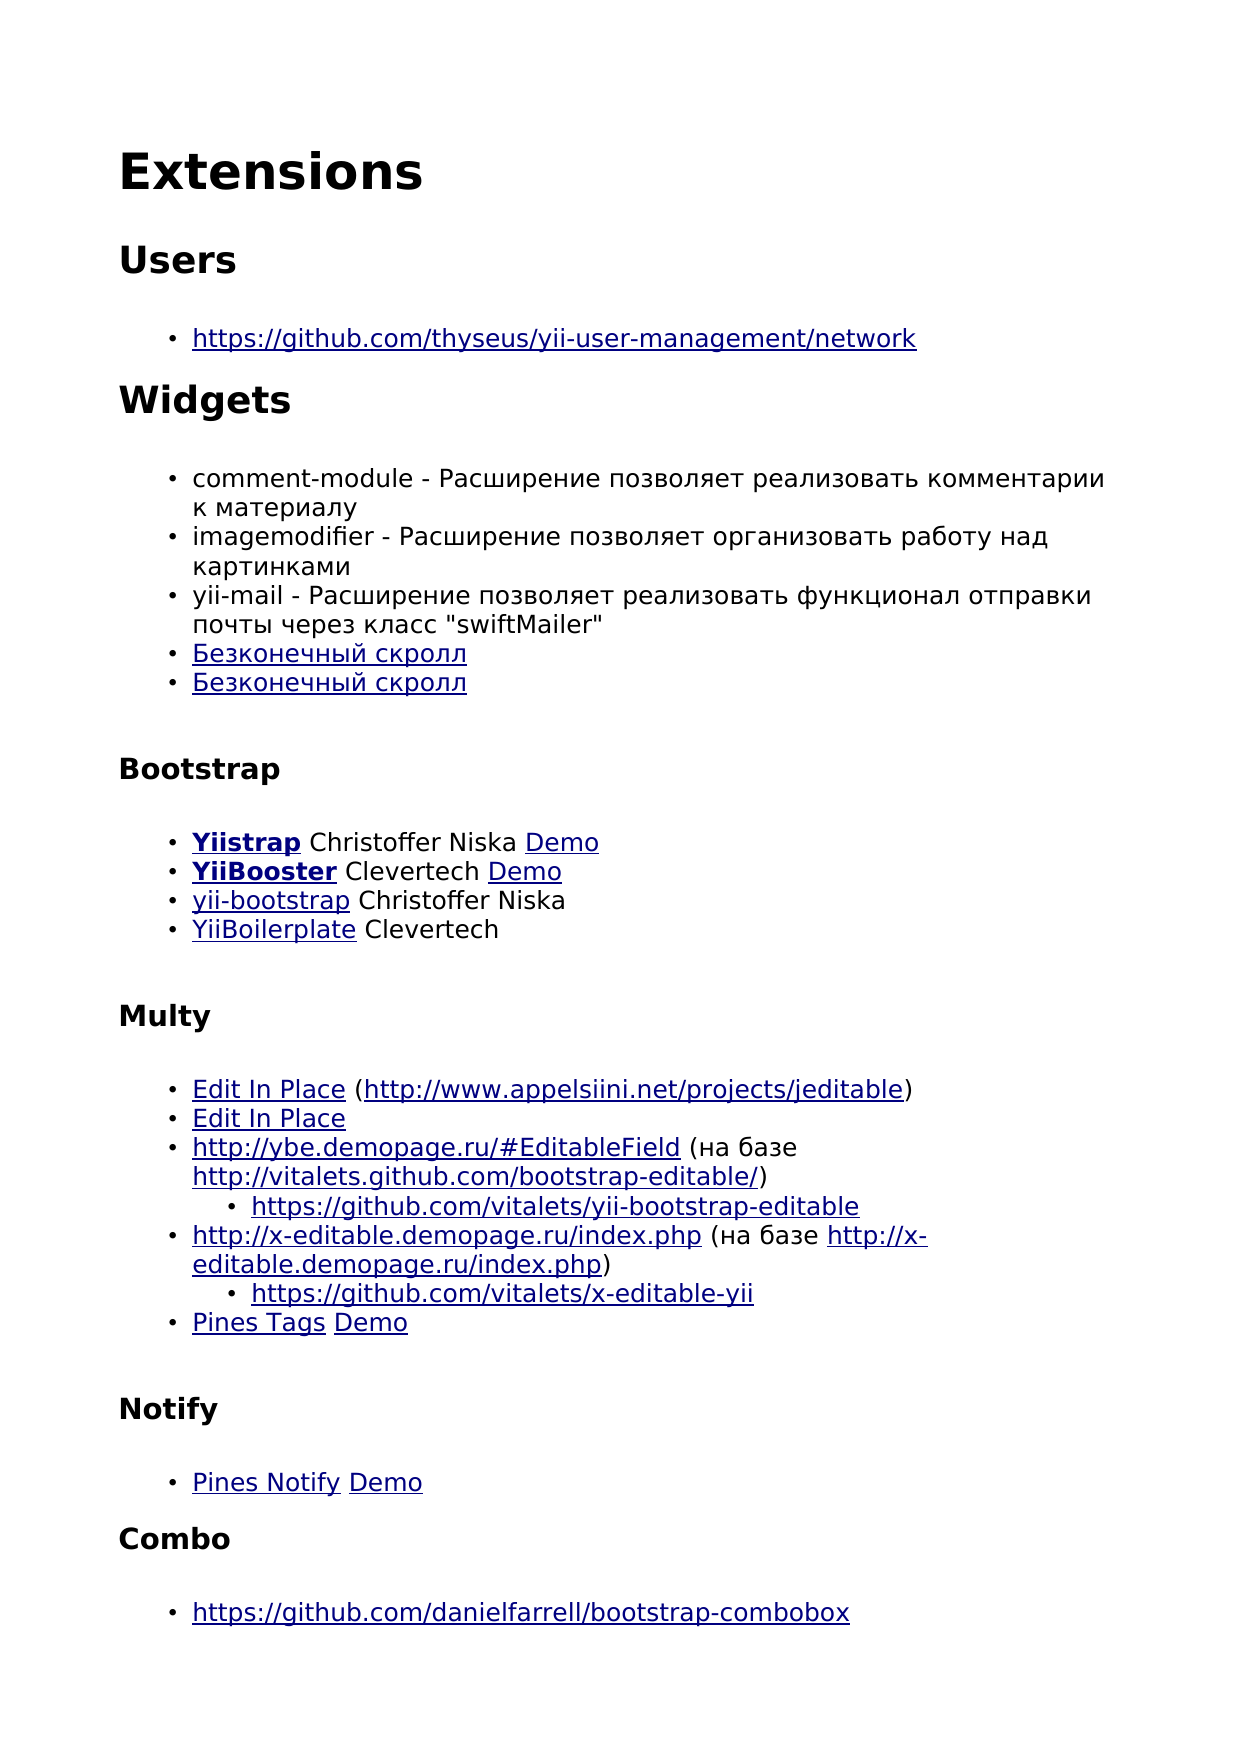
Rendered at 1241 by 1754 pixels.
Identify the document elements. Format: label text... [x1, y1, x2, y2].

list http://ybe.demopage.ru/#EditableField (на базе http://vitalets.github.com/bootstrap-editable/) [177, 1133, 1122, 1192]
list YiiBooster Clevertech Demo [177, 857, 1122, 886]
subtitle Users [118, 239, 1122, 282]
subtitle Bootstrap [118, 752, 1122, 786]
subtitle Extensions [118, 143, 1122, 201]
list comment-module - Расширение позволяет реализовать комментарии к материалу [177, 464, 1122, 523]
list https://github.com/vitalets/yii-bootstrap-editable [236, 1192, 1122, 1221]
list Yiistrap Christoffer Niska Demo [177, 828, 1122, 857]
list https://github.com/vitalets/x-editable-yii [236, 1279, 1122, 1308]
list https://github.com/danielfarrell/bootstrap-combobox [177, 1598, 1122, 1627]
list imagemodifier - Расширение позволяет организовать работу над картинками [177, 523, 1122, 581]
subtitle Combo [118, 1522, 1122, 1556]
subtitle Multy [118, 999, 1122, 1033]
list https://github.com/thyseus/yii-user-management/network [177, 324, 1122, 354]
list Pines Tags Demo [177, 1308, 1122, 1338]
subtitle Notify [118, 1392, 1122, 1426]
list Безконечный скролл [177, 639, 1122, 668]
list Pines Notify Demo [177, 1468, 1122, 1497]
list Безконечный скролл [177, 668, 1122, 698]
list Edit In Place [177, 1104, 1122, 1133]
list YiiBoilerplate Clevertech [177, 916, 1122, 945]
list Edit In Place (http://www.appelsiini.net/projects/jeditable) [177, 1075, 1122, 1104]
list yii-mail - Расширение позволяет реализовать функционал отправки почты через класс "swiftMailer" [177, 581, 1122, 639]
list http://x-editable.demopage.ru/index.php (на базе http://x-editable.demopage.ru/index.php) [177, 1221, 1122, 1279]
subtitle Widgets [118, 379, 1122, 422]
list yii-bootstrap Christoffer Niska [177, 886, 1122, 916]
